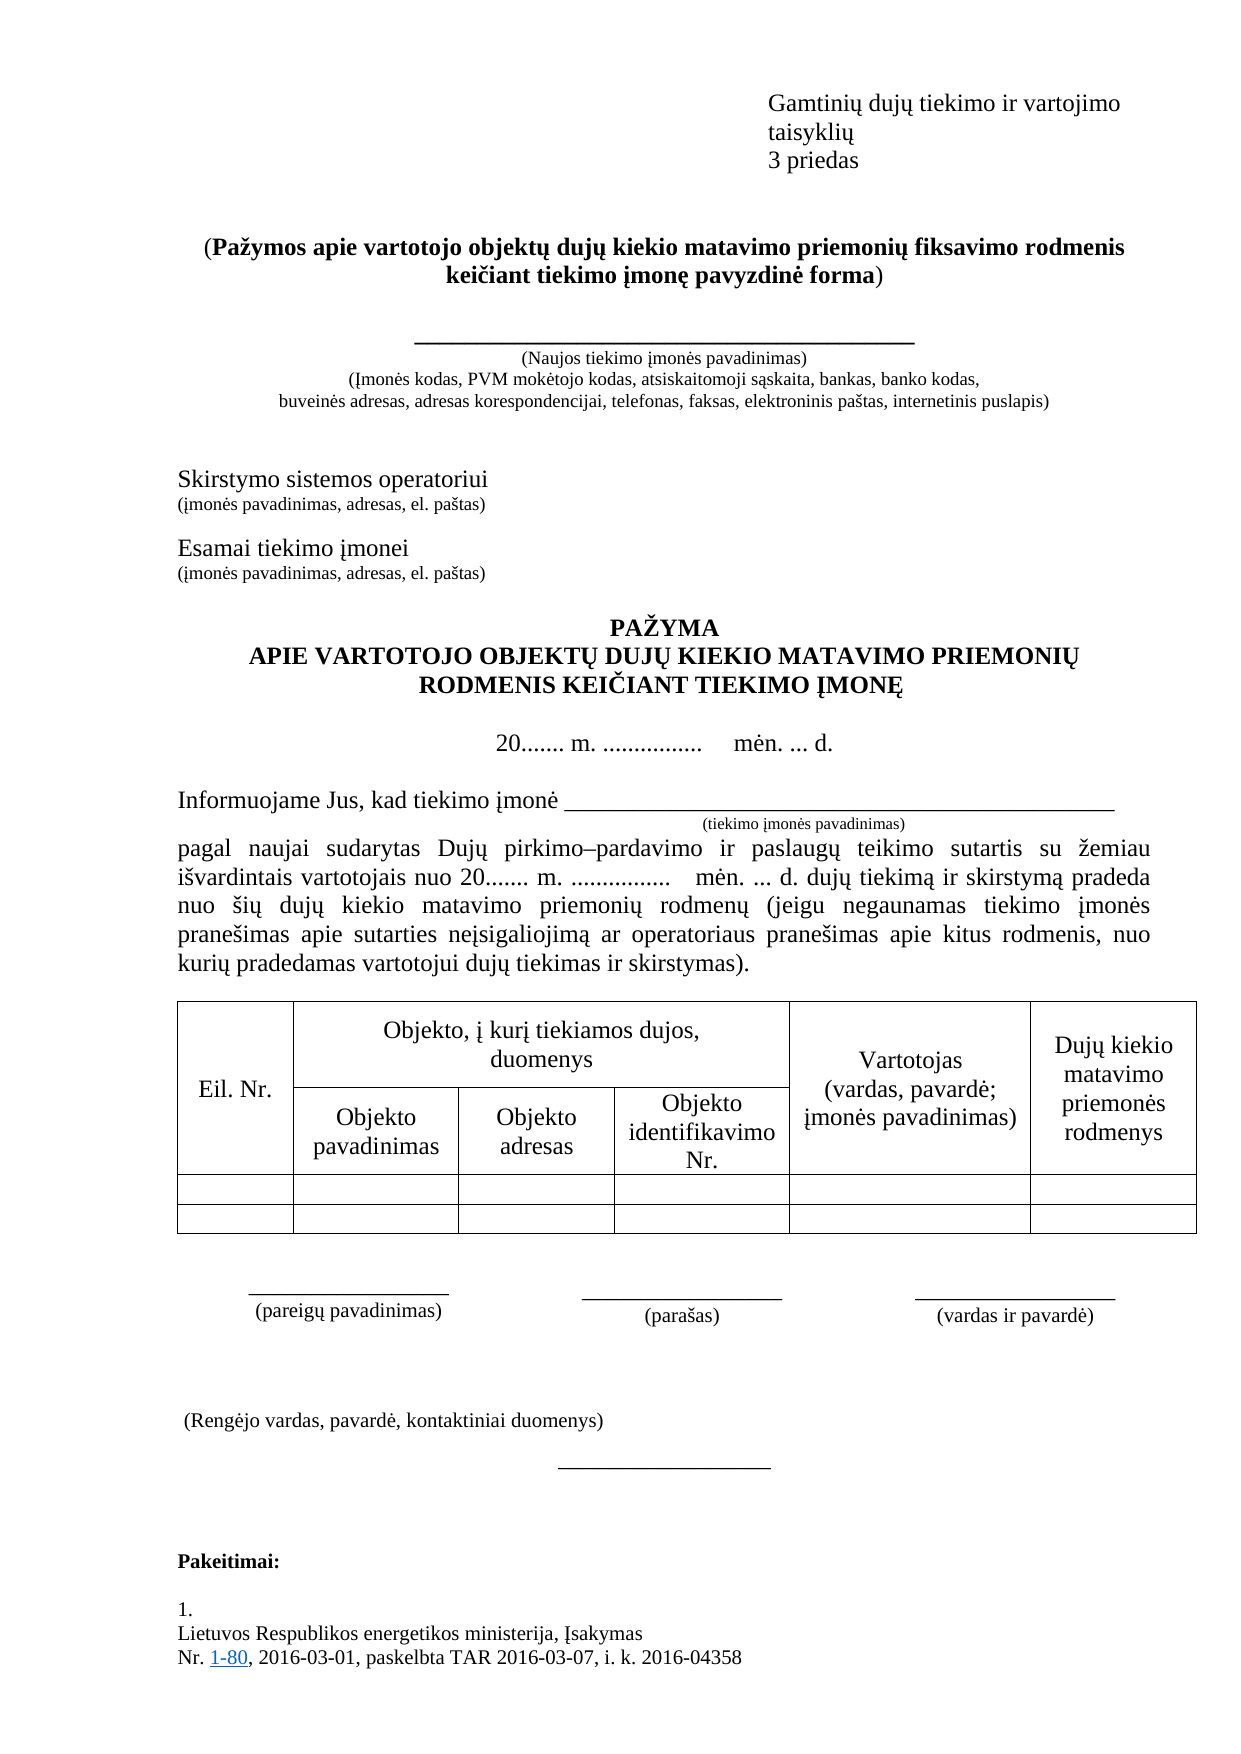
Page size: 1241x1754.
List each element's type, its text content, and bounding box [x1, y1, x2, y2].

table_cell Objekto pavadinimas [294, 1088, 458, 1174]
text Pažyma [177, 613, 1152, 641]
text APIE VARTOTOJO OBJEKTŲ DUJŲ KIEKIO MATAVIMO PRIEMONIŲ RODMENIS KEIČIANT TIEKIMO ĮMONĘ [177, 641, 1152, 699]
text 20....... m. ................ mėn. ... d. [177, 728, 1152, 756]
text Nr. 1-80, 2016-03-01, paskelbta TAR 2016-03-07, i. k. 2016-04358 [177, 1645, 1152, 1669]
table_cell [615, 1205, 789, 1233]
text (įmonės pavadinimas, adresas, el. paštas) [177, 562, 1152, 584]
table_cell Objekto identifikavimo Nr. [615, 1088, 789, 1174]
table_header ________________ (pareigų pavadinimas) [182, 1263, 515, 1329]
text (Įmonės kodas, PVM mokėtojo kodas, atsiskaitomoji sąskaita, bankas, banko kodas, [177, 368, 1152, 390]
table_cell [615, 1175, 789, 1204]
text (tiekimo įmonės pavadinimas) [702, 814, 1152, 833]
table_header Dujų kiekio matavimo priemonės rodmenys [1031, 1002, 1196, 1174]
table_header ________________ (vardas ir pavardė) [849, 1263, 1182, 1329]
text Lietuvos Respublikos energetikos ministerija, Įsakymas [177, 1621, 1152, 1645]
table_cell [178, 1205, 293, 1233]
table_cell [294, 1175, 458, 1204]
text Informuojame Jus, kad tiekimo įmonė ____________________________________________ [177, 785, 1152, 814]
table_cell [459, 1205, 614, 1233]
text pagal naujai sudarytas Dujų pirkimo–pardavimo ir paslaugų teikimo sutartis su žemiau išvardintais vartotojais nuo 20....... m. ................ mėn. ... d. dujų tiekimą ir skirstymą pradeda nuo šių dujų kiekio matavimo priemonių rodmenų (jeigu negaunamas tiekimo įmonės pranešimas apie sutarties neįsigaliojimą ar operatoriaus pranešimas apie kitus rodmenis, nuo kurių pradedamas vartotojui dujų tiekimas ir skirstymas). [177, 833, 1152, 977]
table_header Vartotojas (vardas, pavardė; įmonės pavadinimas) [790, 1002, 1030, 1174]
text 1. [177, 1597, 1152, 1621]
table_cell [178, 1175, 293, 1204]
table_cell [790, 1205, 1030, 1233]
text buveinės adresas, adresas korespondencijai, telefonas, faksas, elektroninis paštas, internetinis puslapis) [177, 390, 1152, 411]
text (Pažymos apie vartotojo objektų dujų kiekio matavimo priemonių fiksavimo rodmenis keičiant tiekimo įmonę pavyzdinė forma) [177, 232, 1152, 289]
table_cell [1031, 1205, 1196, 1233]
table_cell Objekto adresas [459, 1088, 614, 1174]
table_header ________________ (parašas) [515, 1263, 848, 1329]
text Gamtinių dujų tiekimo ir vartojimo taisyklių [768, 88, 1152, 145]
text _________________ [177, 1443, 1152, 1472]
table_header Objekto, į kurį tiekiamos dujos, duomenys [294, 1002, 789, 1087]
text (įmonės pavadinimas, adresas, el. paštas) [177, 493, 1152, 514]
text Pakeitimai: [177, 1549, 1152, 1573]
table_header Eil. Nr. [178, 1002, 293, 1174]
table_cell [294, 1205, 458, 1233]
text Skirstymo sistemos operatoriui [177, 464, 1152, 493]
table_cell [790, 1175, 1030, 1204]
text Esamai tiekimo įmonei [177, 533, 1152, 562]
table_cell [459, 1175, 614, 1204]
text ________________________________________ [177, 318, 1152, 347]
text 3 priedas [768, 145, 1152, 174]
table_header (Rengėjo vardas, pavardė, kontaktiniai duomenys) [182, 1386, 864, 1443]
table_cell [1031, 1175, 1196, 1204]
text (Naujos tiekimo įmonės pavadinimas) [177, 347, 1152, 368]
